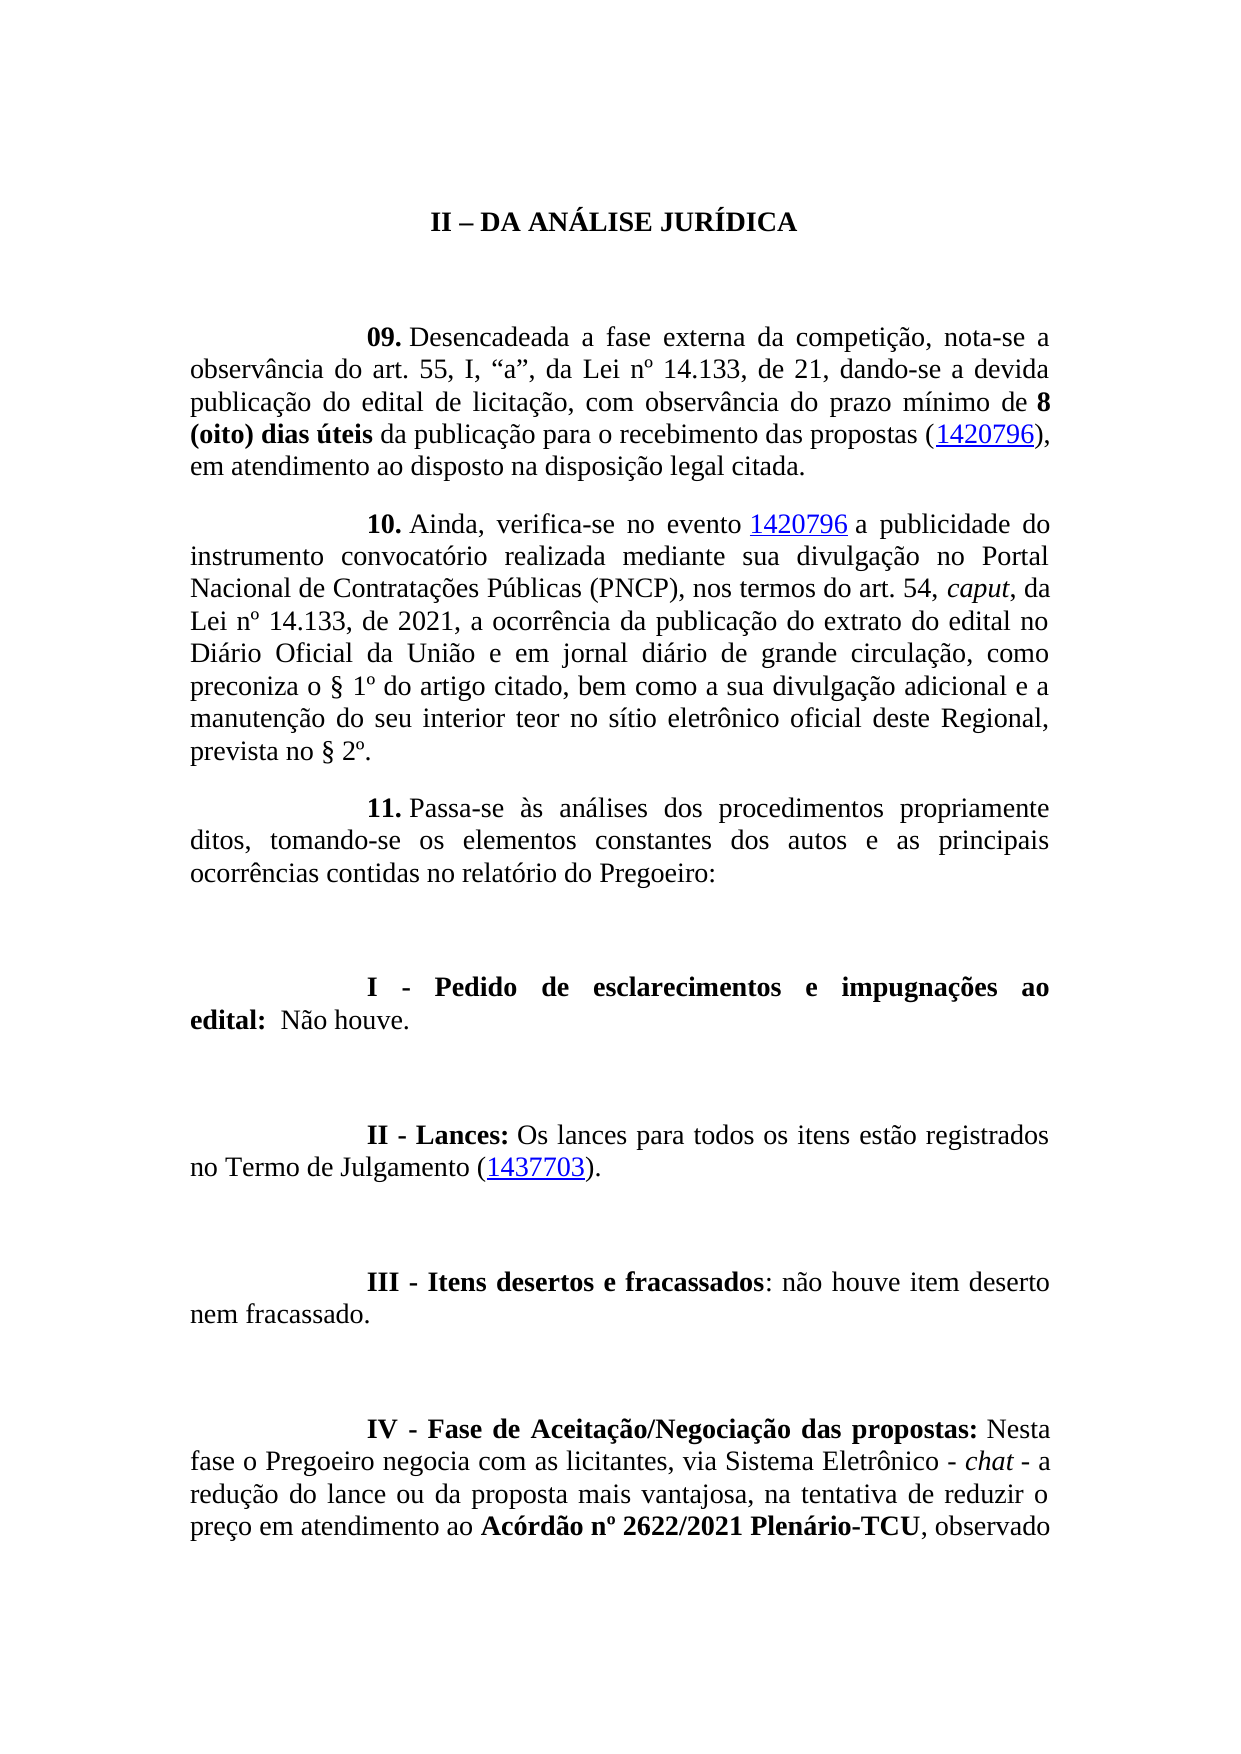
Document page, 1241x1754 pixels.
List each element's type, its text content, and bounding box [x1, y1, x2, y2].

text II - Lances: Os lances para todos os itens estão registrados no Termo de Julgamento (1437703). [190, 1118, 1051, 1182]
text I - Pedido de esclarecimentos e impugnações ao edital: Não houve. [190, 971, 1051, 1035]
text 10. Ainda, verifica-se no evento 1420796 a publicidade do instrumento convocatório realizada mediante sua divulgação no Portal Nacional de Contratações Públicas (PNCP), nos termos do art. 54, caput, da Lei nº 14.133, de 2021, a ocorrência da publicação do extrato do edital no Diário Oficial da União e em jornal diário de grande circulação, como preconiza o § 1º do artigo citado, bem como a sua divulgação adicional e a manutenção do seu interior teor no sítio eletrônico oficial deste Regional, prevista no § 2º. [190, 507, 1051, 766]
text II – DA ANÁLISE JURÍDICA [177, 205, 1051, 237]
text 09. Desencadeada a fase externa da competição, nota-se a observância do art. 55, I, “a”, da Lei nº 14.133, de 21, dando-se a devida publicação do edital de licitação, com observância do prazo mínimo de 8 (oito) dias úteis da publicação para o recebimento das propostas (1420796), em atendimento ao disposto na disposição legal citada. [190, 320, 1051, 482]
text 11. Passa-se às análises dos procedimentos propriamente ditos, tomando-se os elementos constantes dos autos e as principais ocorrências contidas no relatório do Pregoeiro: [190, 791, 1051, 888]
text III - Itens desertos e fracassados: não houve item deserto nem fracassado. [190, 1265, 1051, 1330]
text IV - Fase de Aceitação/Negociação das propostas: Nesta fase o Pregoeiro negocia com as licitantes, via Sistema Eletrônico - chat - a redução do lance ou da proposta mais vantajosa, na tentativa de reduzir o preço em atendimento ao Acórdão nº 2622/2021 Plenário-TCU, observado [190, 1412, 1051, 1542]
